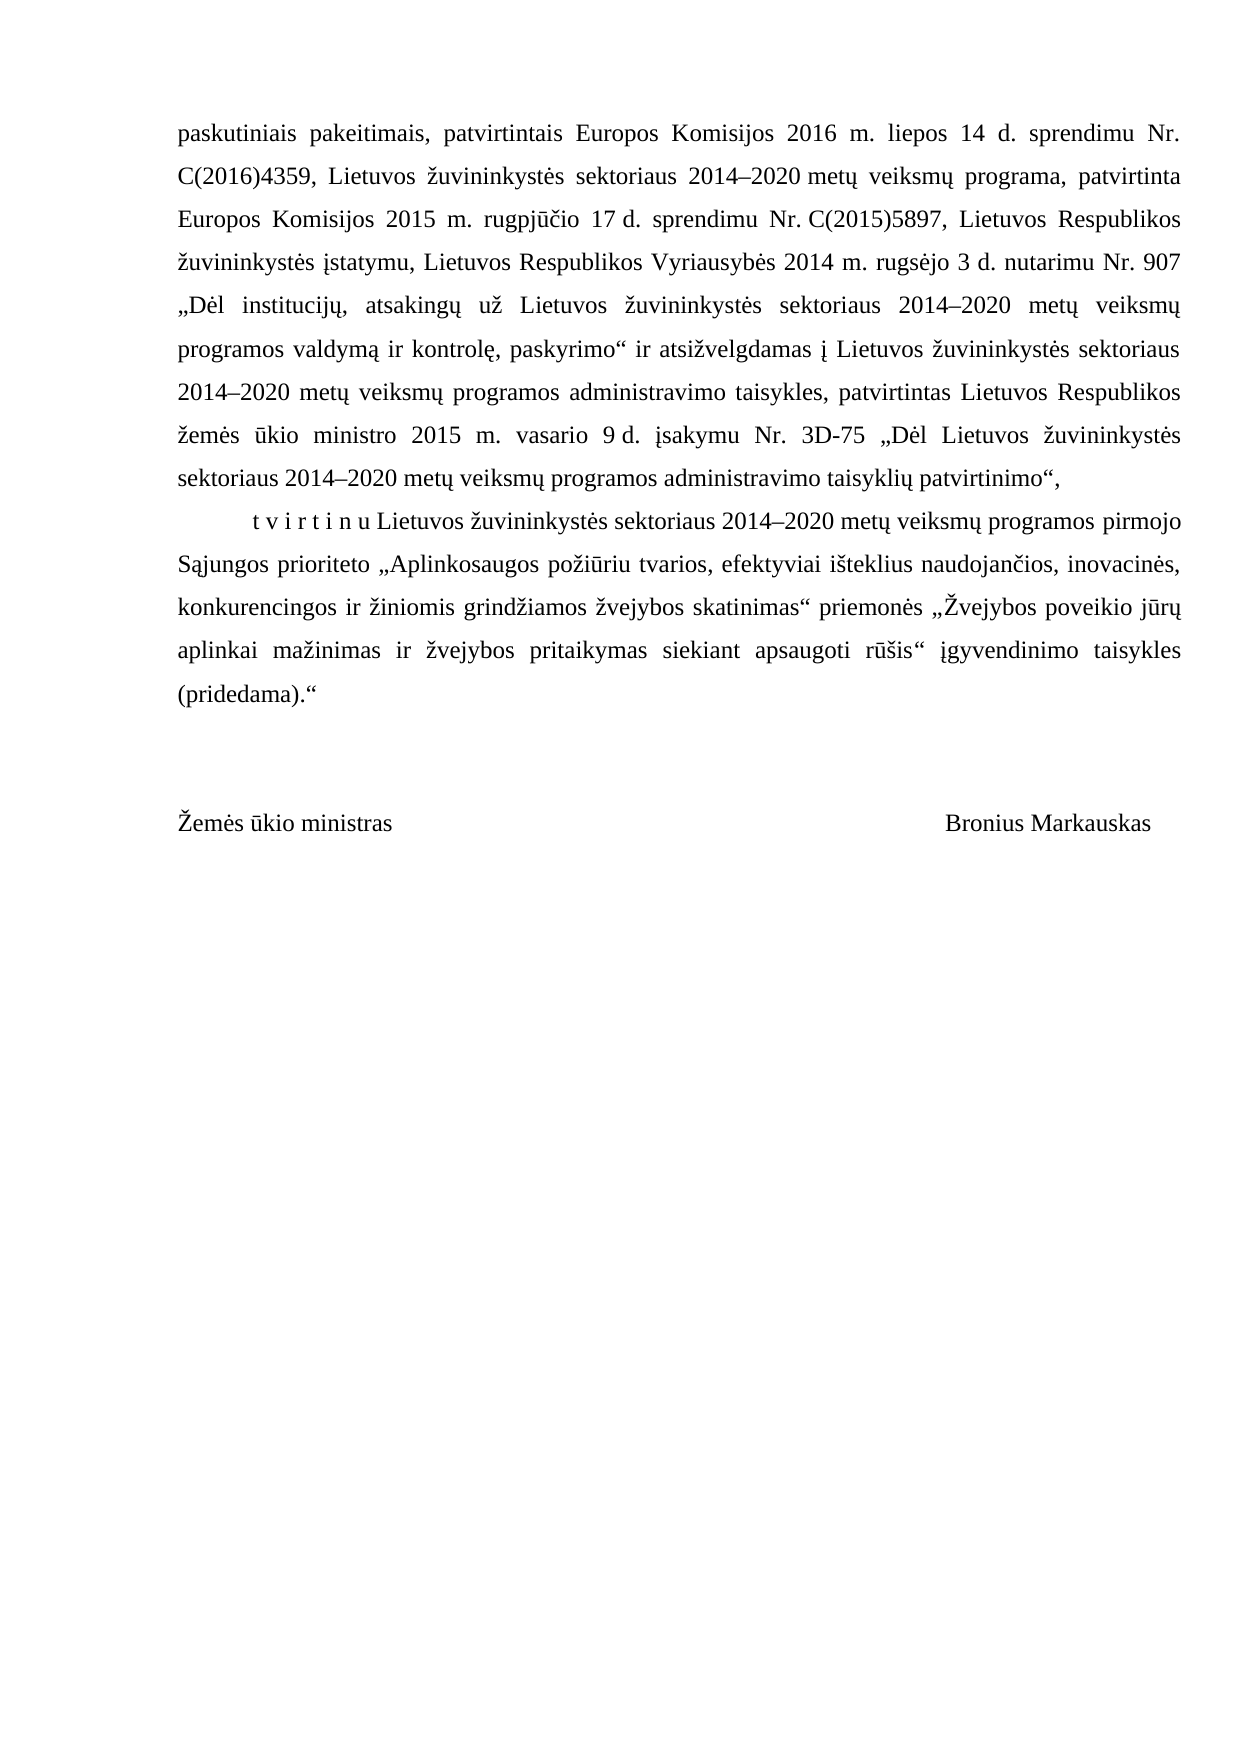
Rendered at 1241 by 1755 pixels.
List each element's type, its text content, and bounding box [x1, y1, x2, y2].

text Žemės ūkio ministras Bronius Markauskas [177, 808, 1181, 837]
text paskutiniais pakeitimais, patvirtintais Europos Komisijos 2016 m. liepos 14 d. sprendimu Nr. C(2016)4359, Lietuvos žuvininkystės sektoriaus 2014–2020 metų veiksmų programa, patvirtinta Europos Komisijos 2015 m. rugpjūčio 17 d. sprendimu Nr. C(2015)5897, Lietuvos Respublikos žuvininkystės įstatymu, Lietuvos Respublikos Vyriausybės 2014 m. rugsėjo 3 d. nutarimu Nr. 907 „Dėl institucijų, atsakingų už Lietuvos žuvininkystės sektoriaus 2014–2020 metų veiksmų programos valdymą ir kontrolę, paskyrimo“ ir atsižvelgdamas į Lietuvos žuvininkystės sektoriaus 2014–2020 metų veiksmų programos administravimo taisykles, patvirtintas Lietuvos Respublikos žemės ūkio ministro 2015 m. vasario 9 d. įsakymu Nr. 3D-75 „Dėl Lietuvos žuvininkystės sektoriaus 2014–2020 metų veiksmų programos administravimo taisyklių patvirtinimo“, [177, 118, 1181, 492]
text t v i r t i n u Lietuvos žuvininkystės sektoriaus 2014–2020 metų veiksmų programos pirmojo Sąjungos prioriteto „Aplinkosaugos požiūriu tvarios, efektyviai išteklius naudojančios, inovacinės, konkurencingos ir žiniomis grindžiamos žvejybos skatinimas“ priemonės „Žvejybos poveikio jūrų aplinkai mažinimas ir žvejybos pritaikymas siekiant apsaugoti rūšis“ įgyvendinimo taisykles (pridedama).“ [177, 506, 1181, 707]
